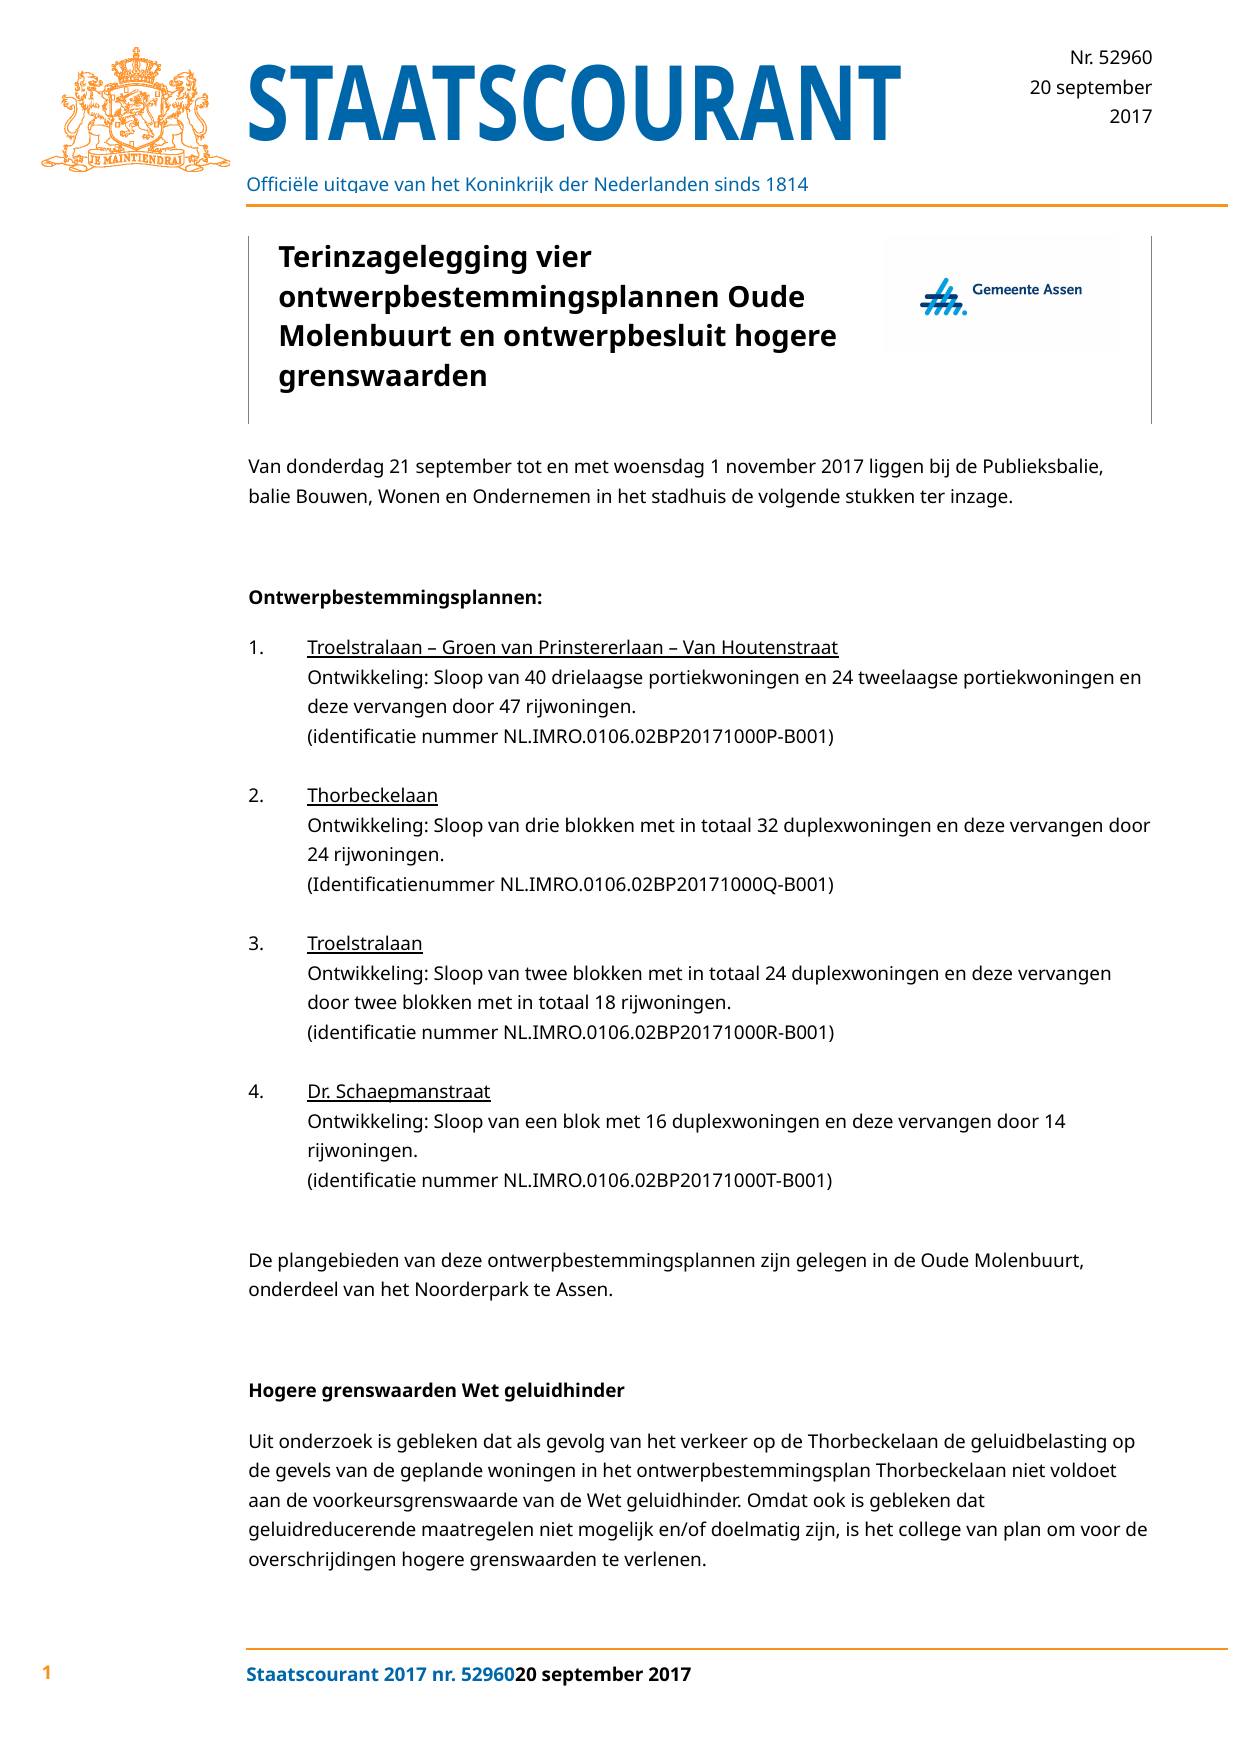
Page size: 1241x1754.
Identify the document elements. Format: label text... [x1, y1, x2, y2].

list Thorbeckelaan [248, 782, 1152, 808]
list Dr. Schaepmanstraat [248, 1078, 1152, 1104]
list (identificatie nummer NL.IMRO.0106.02BP20171000T-B001) [248, 1167, 1152, 1193]
text Hogere grenswaarden Wet geluidhinder [248, 1377, 1152, 1403]
list (Identificatienummer NL.IMRO.0106.02BP20171000Q-B001) [248, 871, 1152, 897]
list Ontwikkeling: Sloop van een blok met 16 duplexwoningen en deze vervangen door 14 rijwoningen. [248, 1108, 1152, 1163]
list Ontwikkeling: Sloop van 40 drielaagse portiekwoningen en 24 tweelaagse portiekwoningen en deze vervangen door 47 rijwoningen. [248, 664, 1152, 719]
table_header Terinzagelegging vier ontwerpbestemmingsplannen Oude Molenbuurt en ontwerpbesluit hogere grenswaarden [249, 236, 850, 424]
list Troelstralaan [248, 930, 1152, 956]
text Van donderdag 21 september tot en met woensdag 1 november 2017 liggen bij de Publieksbalie, balie Bouwen, Wonen en Ondernemen in het stadhuis de volgende stukken ter inzage. [248, 454, 1152, 509]
text De plangebieden van deze ontwerpbestemmingsplannen zijn gelegen in de Oude Molenbuurt, onderdeel van het Noorderpark te Assen. [248, 1247, 1152, 1302]
picture [882, 236, 1119, 355]
text Uit onderzoek is gebleken dat als gevolg van het verkeer op de Thorbeckelaan de geluidbelasting op de gevels van de geplande woningen in het ontwerpbestemmingsplan Thorbeckelaan niet voldoet aan de voorkeursgrenswaarde van de Wet geluidhinder. Omdat ook is gebleken dat geluidreducerende maatregelen niet mogelijk en/of doelmatig zijn, is het college van plan om voor de overschrijdingen hogere grenswaarden te verlenen. [248, 1428, 1152, 1572]
text Ontwerpbestemmingsplannen: [248, 584, 1152, 610]
list (identificatie nummer NL.IMRO.0106.02BP20171000R-B001) [248, 1019, 1152, 1045]
table_header [850, 236, 1151, 424]
list (identificatie nummer NL.IMRO.0106.02BP20171000P-B001) [248, 723, 1152, 749]
list Ontwikkeling: Sloop van drie blokken met in totaal 32 duplexwoningen en deze vervangen door 24 rijwoningen. [248, 812, 1152, 867]
picture [41, 47, 231, 172]
list Ontwikkeling: Sloop van twee blokken met in totaal 24 duplexwoningen en deze vervangen door twee blokken met in totaal 18 rijwoningen. [248, 960, 1152, 1015]
list Troelstralaan – Groen van Prinstererlaan – Van Houtenstraat [248, 634, 1152, 660]
